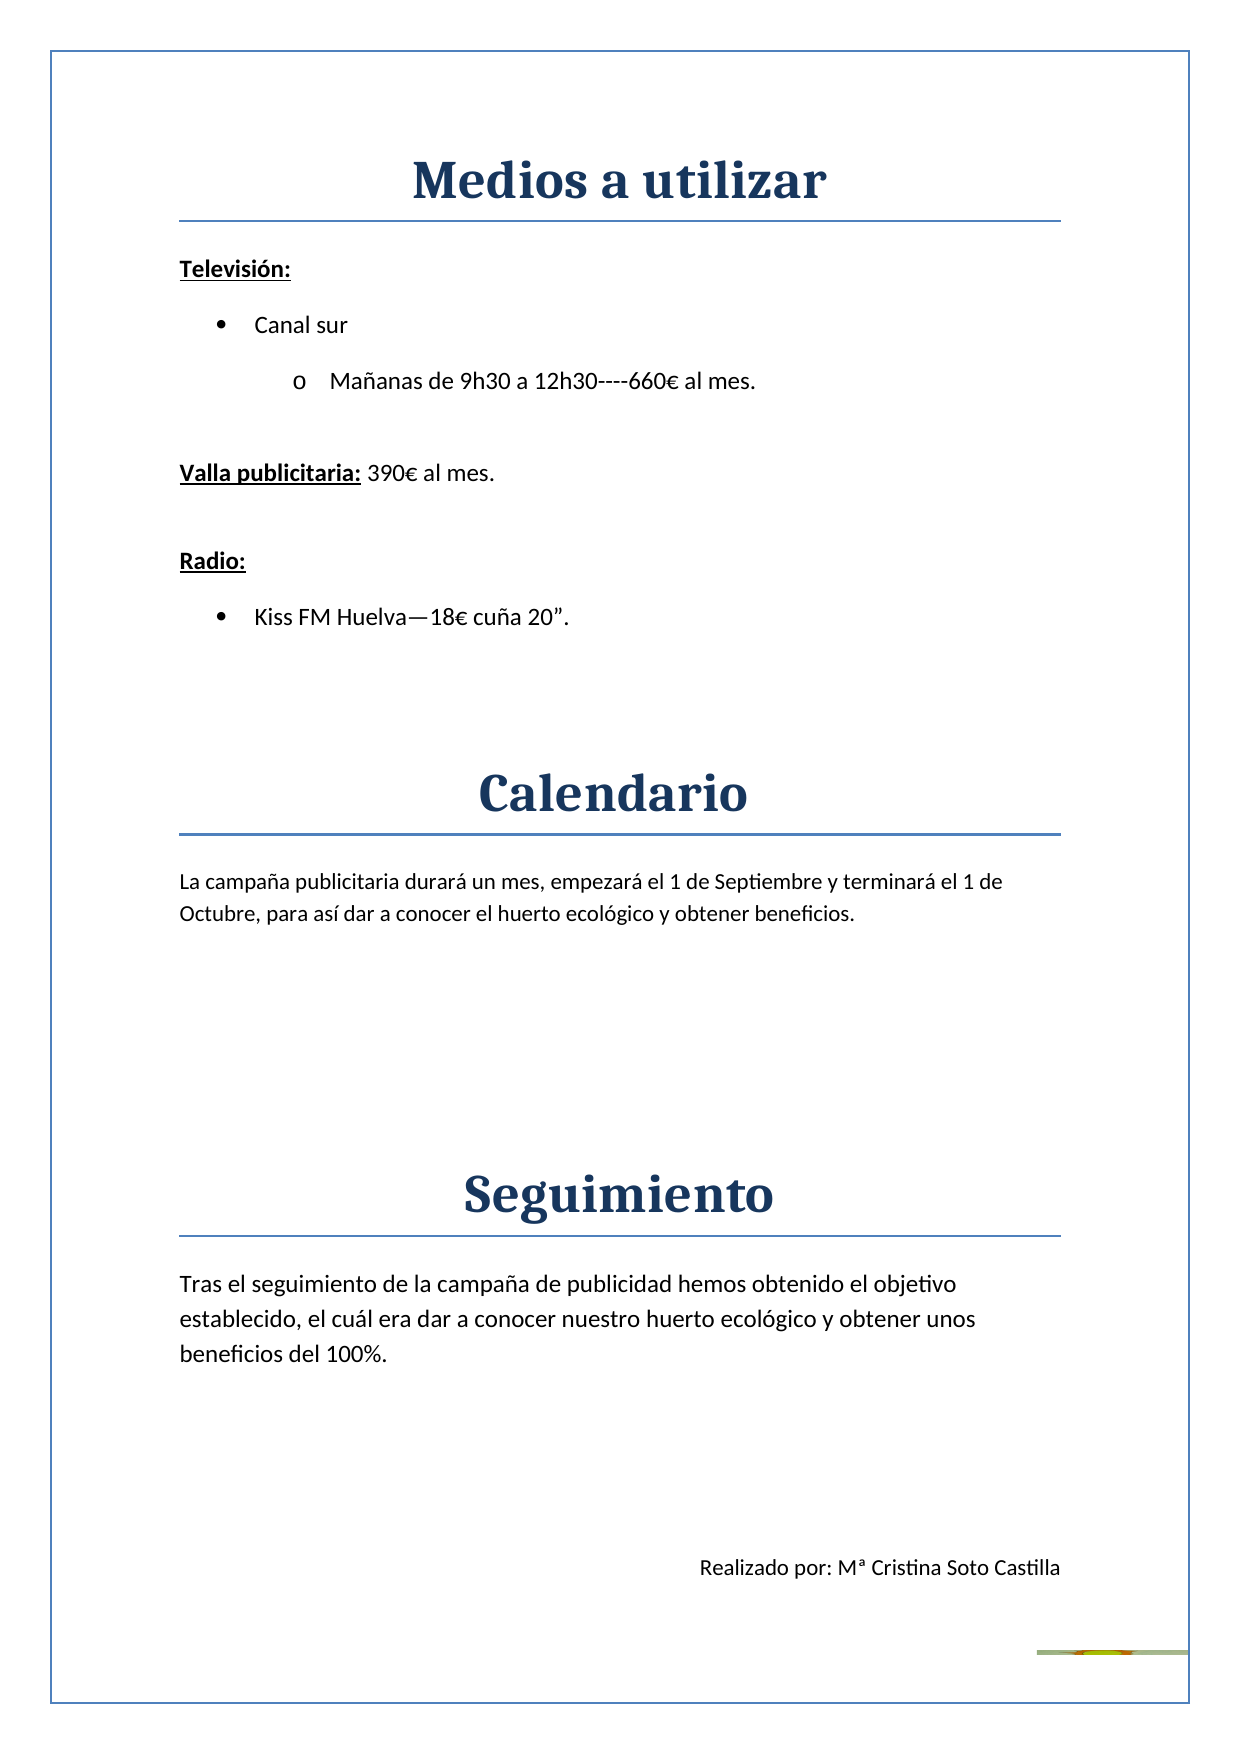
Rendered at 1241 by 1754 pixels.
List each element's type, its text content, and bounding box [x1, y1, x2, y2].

list Kiss FM Huelva—18€ cuña 20”. [217, 601, 1061, 631]
text La campaña publicitaria durará un mes, empezará el 1 de Septiembre y terminará el 1 de Octubre, para así dar a conocer el huerto ecológico y obtener beneficios. [179, 867, 1061, 927]
list Canal sur [217, 309, 1061, 340]
title Seguimiento [179, 1164, 1061, 1235]
text Televisión: [179, 254, 1061, 284]
text Realizado por: Mª Cristina Soto Castilla [179, 1553, 1061, 1581]
text Valla publicitaria: 390€ al mes. [179, 457, 1061, 520]
title Medios a utilizar [179, 150, 1061, 220]
title Calendario [179, 763, 1061, 833]
list Mañanas de 9h30 a 12h30----660€ al mes. [292, 365, 1061, 432]
text Radio: [179, 545, 1061, 576]
text Tras el seguimiento de la campaña de publicidad hemos obtenido el objetivo establecido, el cuál era dar a conocer nuestro huerto ecológico y obtener unos beneficios del 100%. [179, 1268, 1061, 1368]
